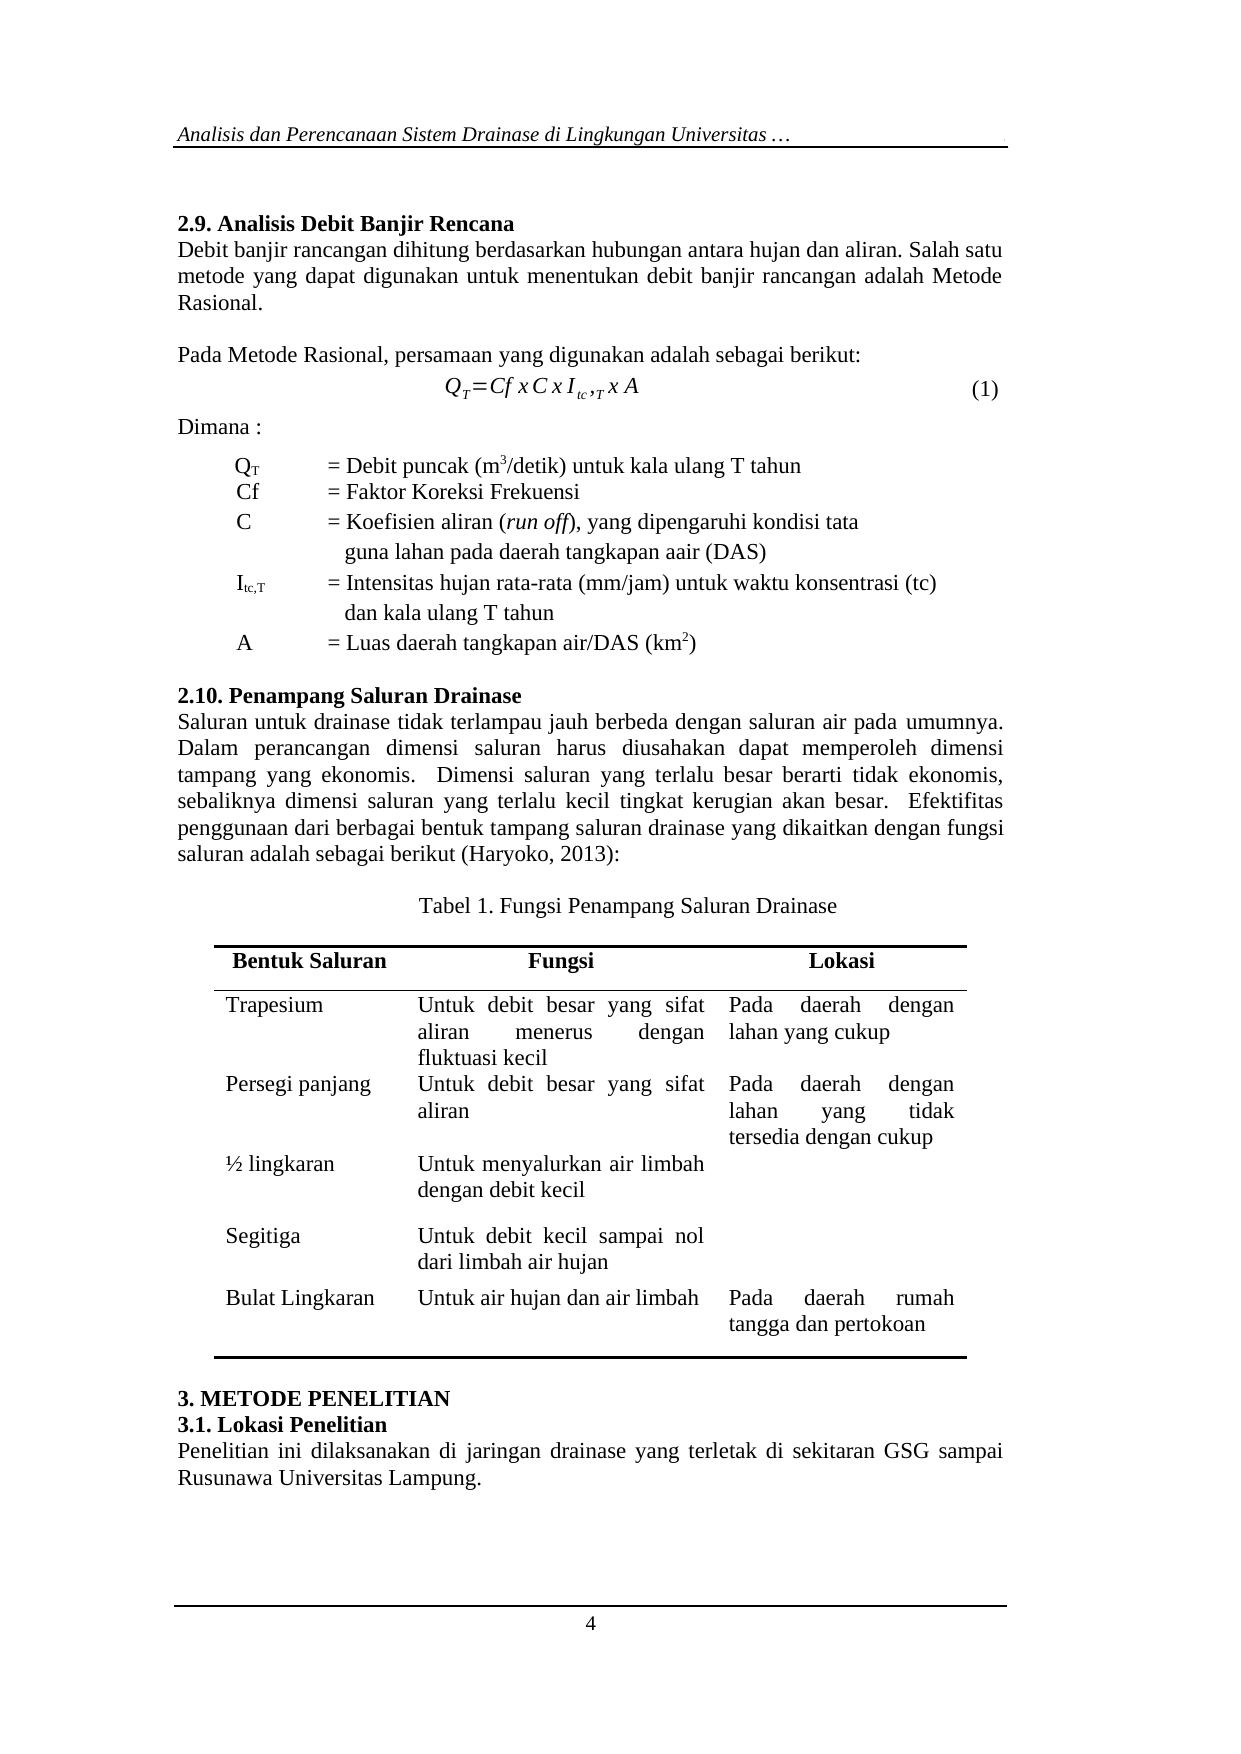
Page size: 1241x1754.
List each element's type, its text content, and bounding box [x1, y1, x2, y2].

table_cell ½ lingkaran [214, 1150, 406, 1222]
list 2.9. Analisis Debit Banjir Rencana [177, 209, 1004, 236]
table_cell Untuk debit kecil sampai nol dari limbah air hujan [406, 1222, 717, 1284]
text Pada Metode Rasional, persamaan yang digunakan adalah sebagai berikut: [177, 341, 1004, 368]
list 3. METODE PENELITIAN [177, 1385, 1004, 1411]
text QT = Debit puncak (m3/detik) untuk kala ulang T tahun [177, 452, 1004, 478]
table_cell [717, 1222, 967, 1284]
table_cell [717, 1150, 967, 1222]
text guna lahan pada daerah tangkapan aair (DAS) [162, 538, 1003, 565]
list 2.10. Penampang Saluran Drainase [177, 682, 1004, 708]
list 3.1. Lokasi Penelitian [177, 1411, 1004, 1438]
table_cell Pada daerah dengan lahan yang tidak tersedia dengan cukup [717, 1071, 967, 1149]
text A = Luas daerah tangkapan air/DAS (km2) [236, 629, 1003, 655]
text Cf = Faktor Koreksi Frekuensi [162, 478, 1003, 504]
table_cell Pada daerah rumah tangga dan pertokoan [717, 1284, 967, 1356]
table_header Lokasi [717, 948, 967, 990]
table_cell Untuk air hujan dan air limbah [406, 1284, 717, 1356]
table_cell Pada daerah dengan lahan yang cukup [717, 991, 967, 1071]
list Tabel 1. Fungsi Penampang Saluran Drainase [252, 893, 1004, 919]
text Penelitian ini dilaksanakan di jaringan drainase yang terletak di sekitaran GSG sampai Rusunawa Universitas Lampung. [177, 1438, 1004, 1490]
text C = Koefisien aliran (run off), yang dipengaruhi kondisi tata [162, 508, 1003, 534]
table_header (1) [912, 368, 1004, 408]
table_cell Trapesium [214, 991, 406, 1071]
table_cell Untuk debit besar yang sifat aliran menerus dengan fluktuasi kecil [406, 991, 717, 1071]
text Debit banjir rancangan dihitung berdasarkan hubungan antara hujan dan aliran. Salah satu metode yang dapat digunakan untuk menentukan debit banjir rancangan adalah Metode Rasional. [177, 236, 1004, 315]
table_header [177, 368, 912, 408]
table_cell Bulat Lingkaran [214, 1284, 406, 1356]
table_cell Untuk menyalurkan air limbah dengan debit kecil [406, 1150, 717, 1222]
text Saluran untuk drainase tidak terlampau jauh berbeda dengan saluran air pada umumnya. Dalam perancangan dimensi saluran harus diusahakan dapat memperoleh dimensi tampang yang ekonomis. Dimensi saluran yang terlalu besar berarti tidak ekonomis, sebaliknya dimensi saluran yang terlalu kecil tingkat kerugian akan besar. Efektifitas penggunaan dari berbagai bentuk tampang saluran drainase yang dikaitkan dengan fungsi saluran adalah sebagai berikut (Haryoko, 2013): [177, 708, 1004, 866]
text Dimana : [177, 408, 1004, 439]
table_cell Untuk debit besar yang sifat aliran [406, 1071, 717, 1149]
table_header Bentuk Saluran [214, 948, 406, 990]
text dan kala ulang T tahun [177, 599, 1003, 625]
table_cell Segitiga [214, 1222, 406, 1284]
table_header Fungsi [406, 948, 717, 990]
table_cell Persegi panjang [214, 1071, 406, 1149]
text Itc,T = Intensitas hujan rata-rata (mm/jam) untuk waktu konsentrasi (tc) [162, 569, 1003, 595]
